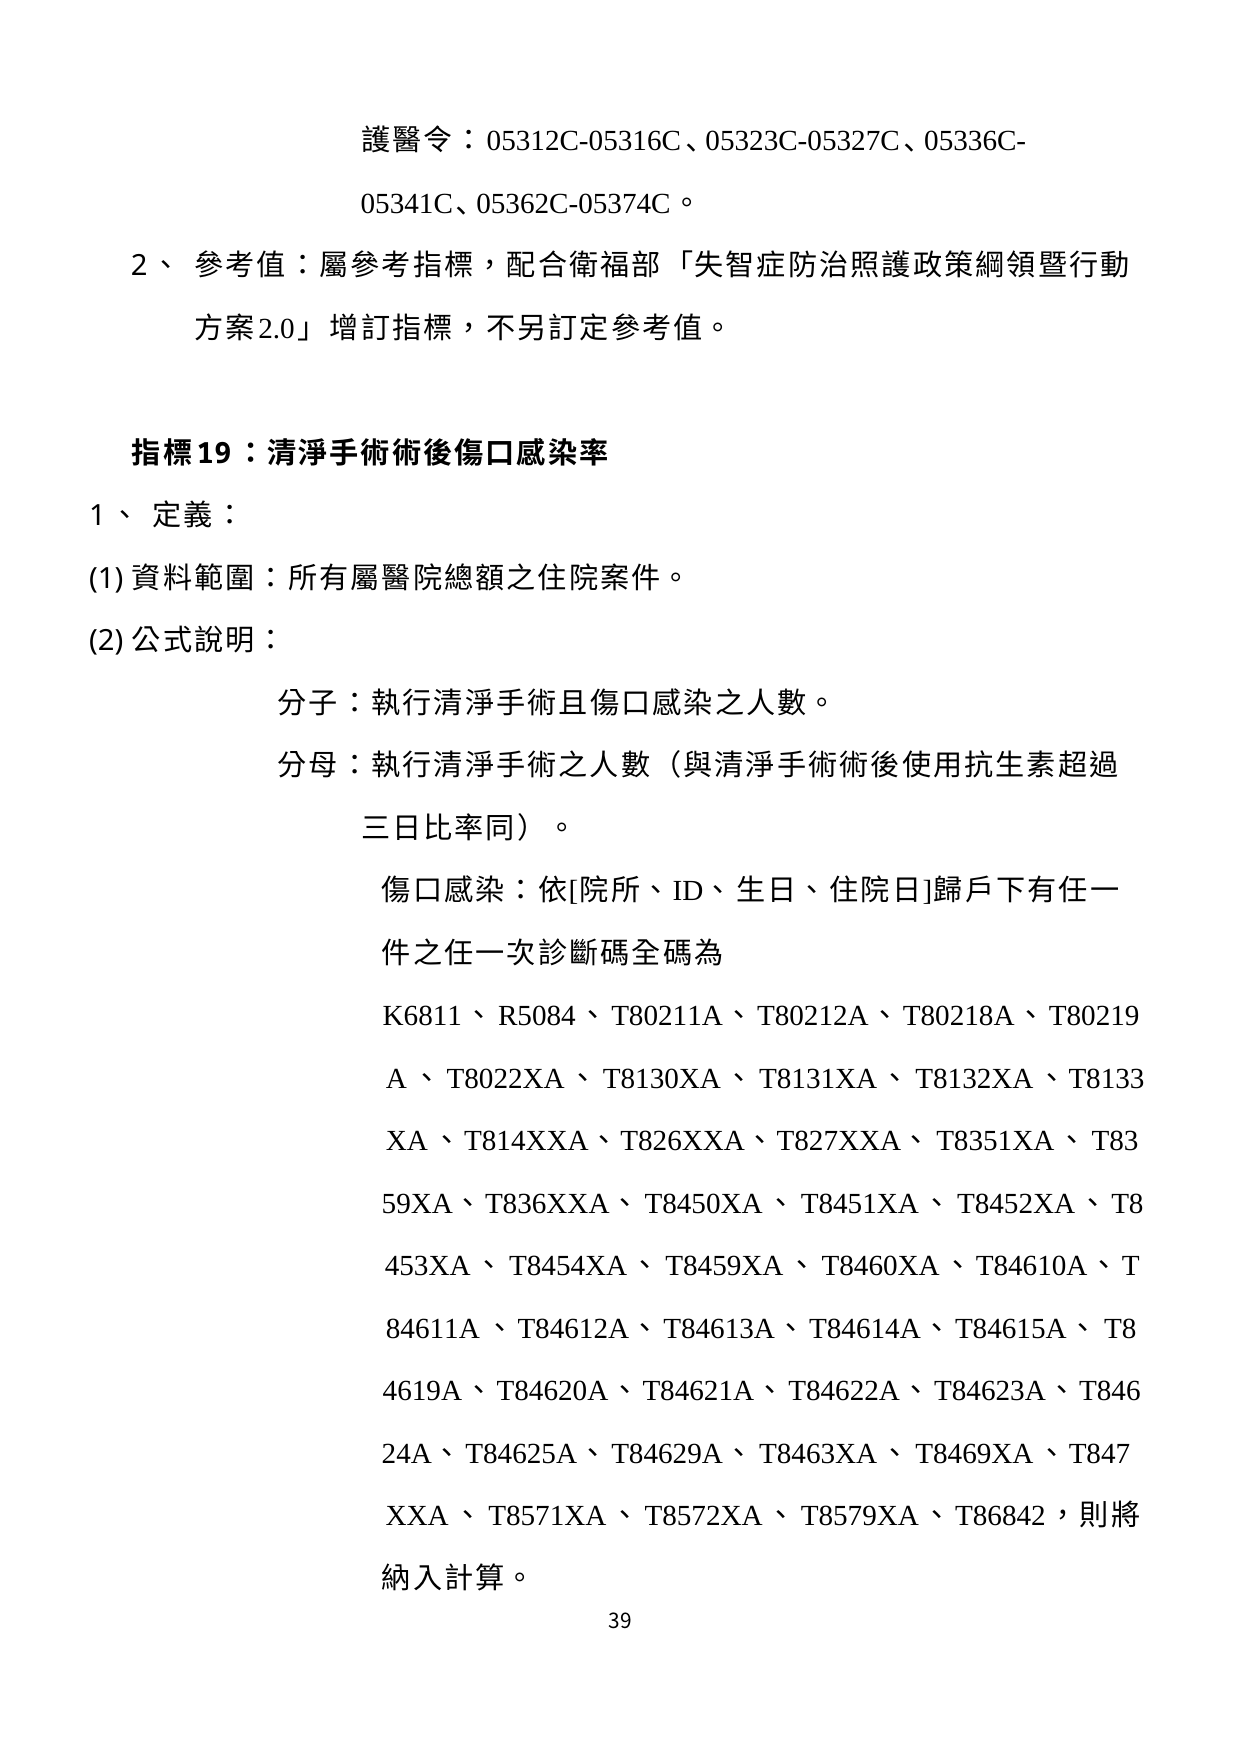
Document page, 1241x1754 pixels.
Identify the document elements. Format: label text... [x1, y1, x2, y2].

text 傷口感染：依[院所、ID、生日、住院日]歸戶下有任一件之任一次診斷碼全碼為K6811、R5084、T80211A、T80212A、T80218A、T80219A、T8022XA、T8130XA、T8131XA、T8132XA、T8133XA、T814XXA、T826XXA、T827XXA、T8351XA、T8359XA、T836XXA、T8450XA、T8451XA、T8452XA、T8453XA、T8454XA、T8459XA、T8460XA、T84610A、T84611A、T84612A、T84613A、T84614A、T84615A、T84619A、T84620A、T84621A、T84622A、T84623A、T84624A、T84625A、T84629A、T8463XA、T8469XA、T847XXA、T8571XA、T8572XA、T8579XA、T86842，則將納入計算。 [378, 846, 1145, 1596]
list 公式說明： [89, 596, 1145, 659]
list 定義： [89, 471, 1145, 534]
list 資料範圍：所有屬醫院總額之住院案件。 [89, 534, 1145, 596]
text 護醫令：05312C-05316C､05323C-05327C､05336C-05341C､05362C-05374C。 [276, 96, 1145, 221]
text 指標19：清淨手術術後傷口感染率 [125, 409, 1145, 471]
text 分子：執行清淨手術且傷口感染之人數。 [276, 659, 1145, 721]
list 參考值：屬參考指標，配合衛福部「失智症防治照護政策綱領暨行動方案2.0」增訂指標，不另訂定參考值。 [125, 221, 1145, 346]
text 分母：執行清淨手術之人數（與清淨手術術後使用抗生素超過三日比率同）。 [276, 721, 1145, 846]
